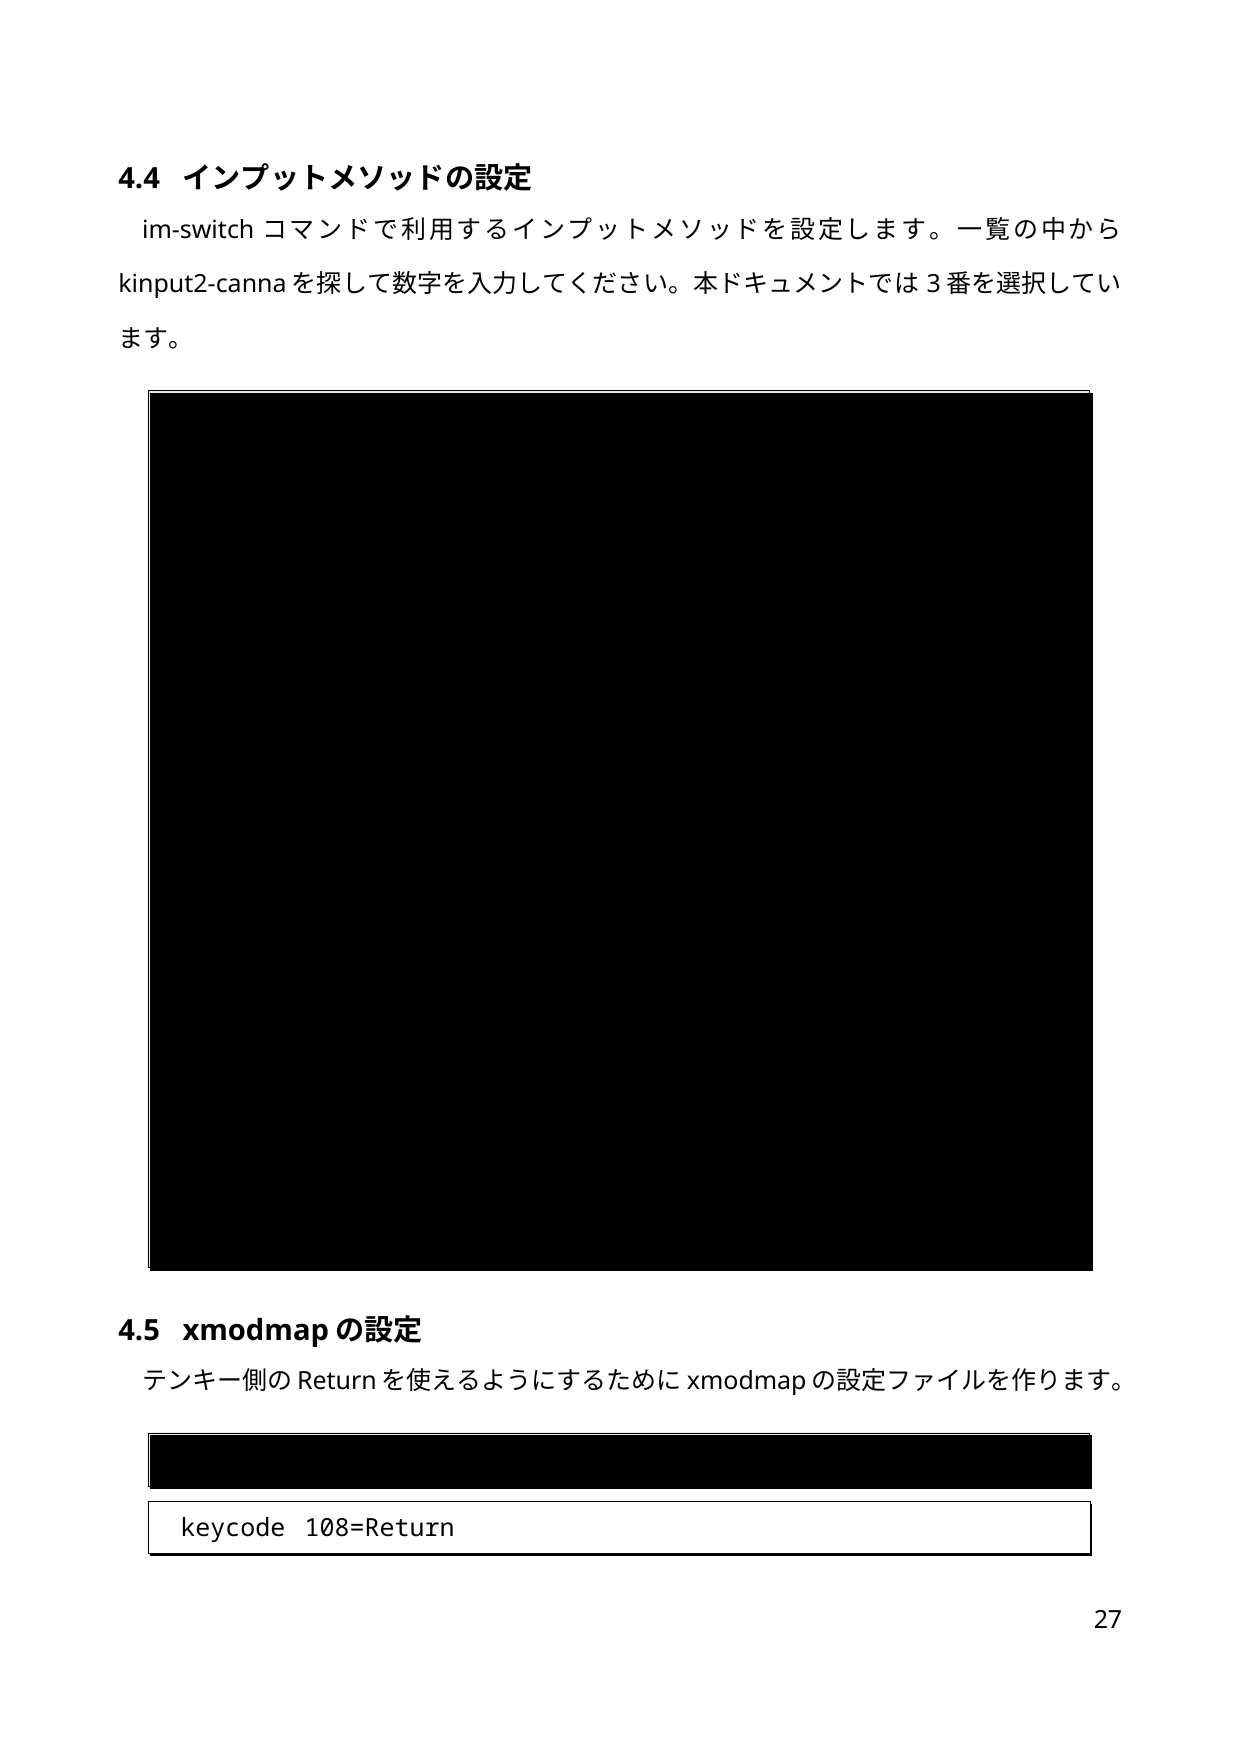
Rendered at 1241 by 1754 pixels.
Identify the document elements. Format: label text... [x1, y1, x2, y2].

subtitle インプットメソッドの設定 [118, 155, 1122, 197]
subtitle xmodmapの設定 [118, 433, 1122, 1348]
text im-switchコマンドで利用するインプットメソッドを設定します。一覧の中からkinput2-cannaを探して数字を入力してください。本ドキュメントでは3番を選択しています。 [118, 209, 1122, 354]
text keycode 108=Return [157, 1510, 1081, 1544]
text テンキー側のReturnを使えるようにするためにxmodmapの設定ファイルを作ります。 [149, 1502, 1089, 1553]
text テンキー側のReturnを使えるようにするためにxmodmapの設定ファイルを作ります。 [118, 1361, 1122, 1397]
